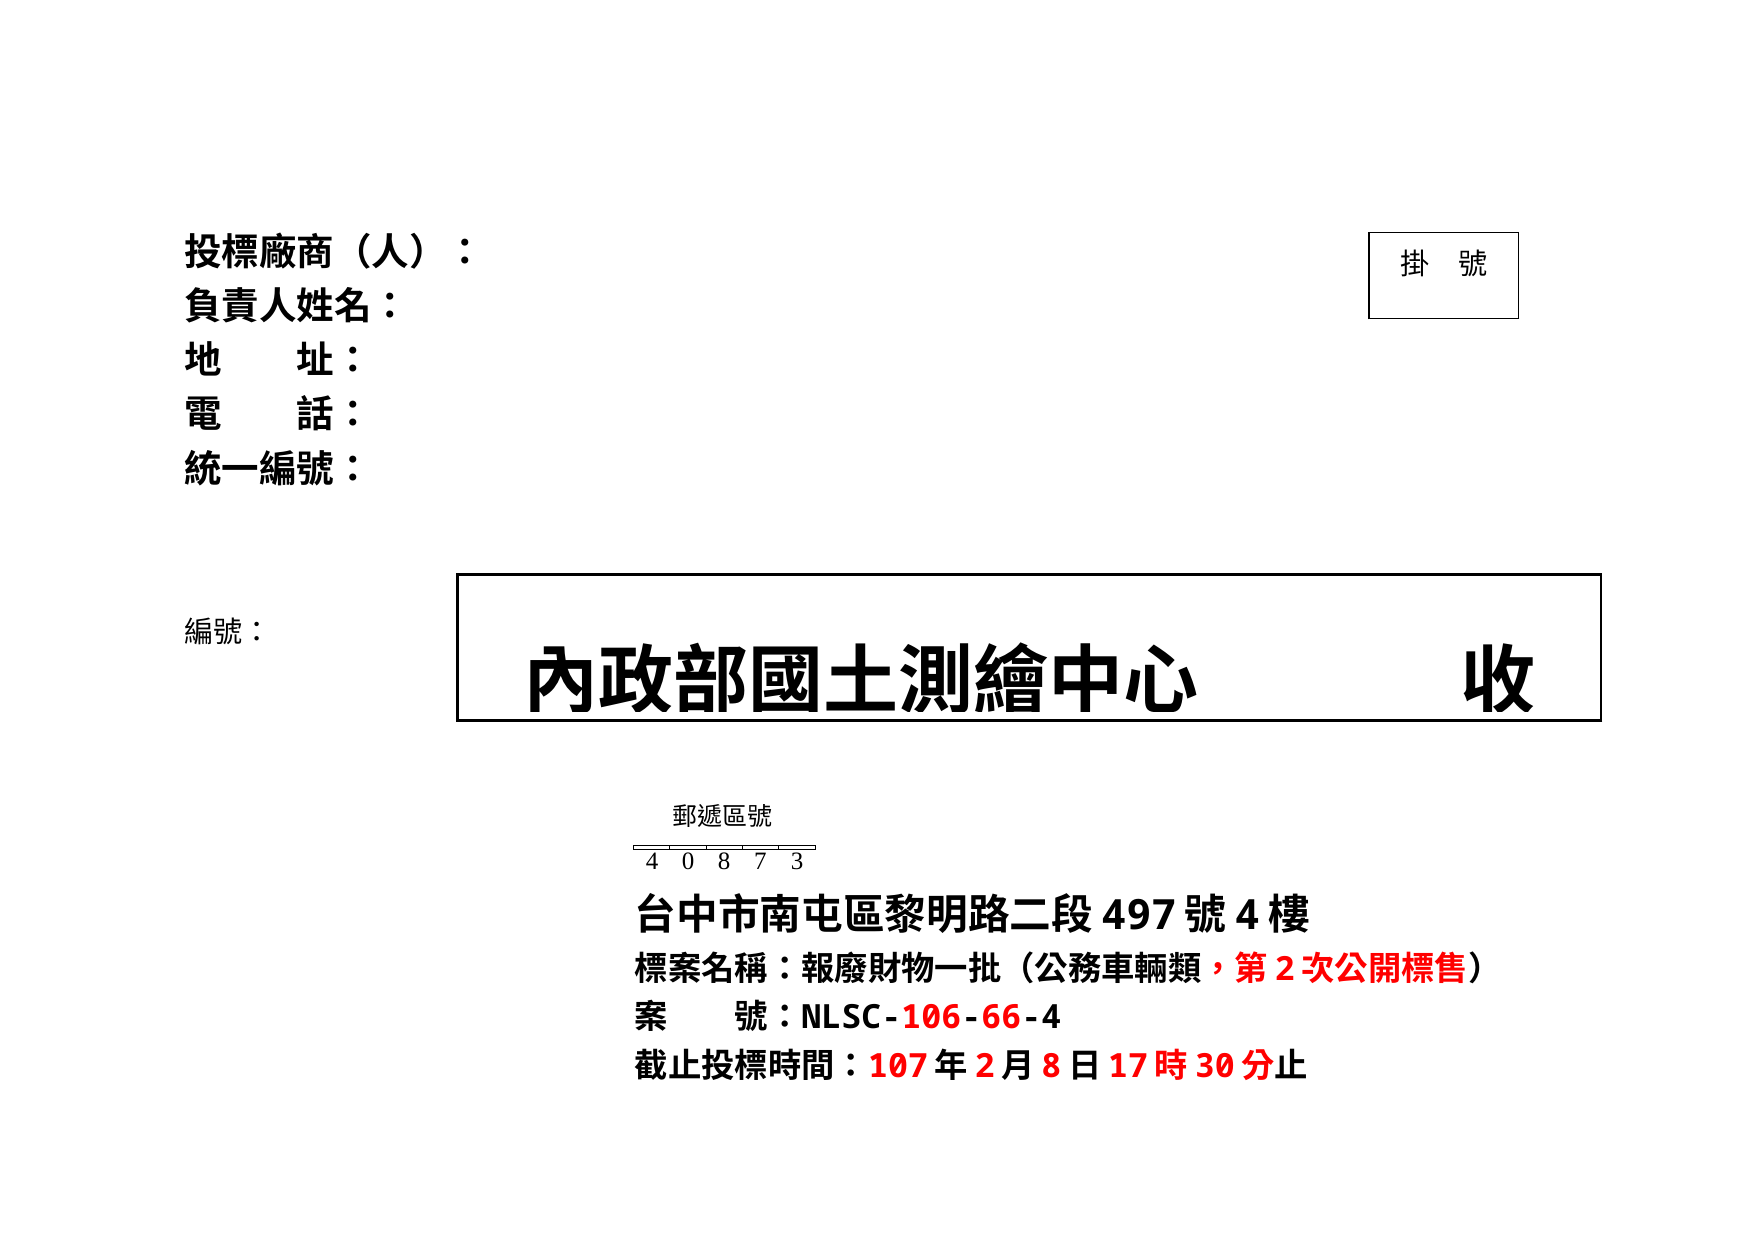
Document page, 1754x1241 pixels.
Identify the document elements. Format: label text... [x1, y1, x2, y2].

text 統一編號： [184, 438, 1166, 493]
text 內政部國土測繪中心 收 [474, 621, 1585, 712]
text 郵遞區號 [653, 796, 791, 833]
text 掛 號 [1384, 241, 1503, 283]
text 案 號：NLSC-106-66-4 [634, 990, 1728, 1038]
text 地 址： [184, 330, 1166, 384]
text 投標廠商（人）： [184, 221, 1166, 276]
text 編號： [184, 609, 416, 651]
text 台中市南屯區黎明路二段497號4樓 [634, 881, 1728, 941]
text 標案名稱：報廢財物一批（公務車輛類，第2次公開標售） [634, 941, 1728, 990]
text 截止投標時間：107年2月8日17時30分止 [634, 1038, 1594, 1087]
text 負責人姓名： [184, 276, 1166, 330]
text 電 話： [184, 384, 1166, 438]
